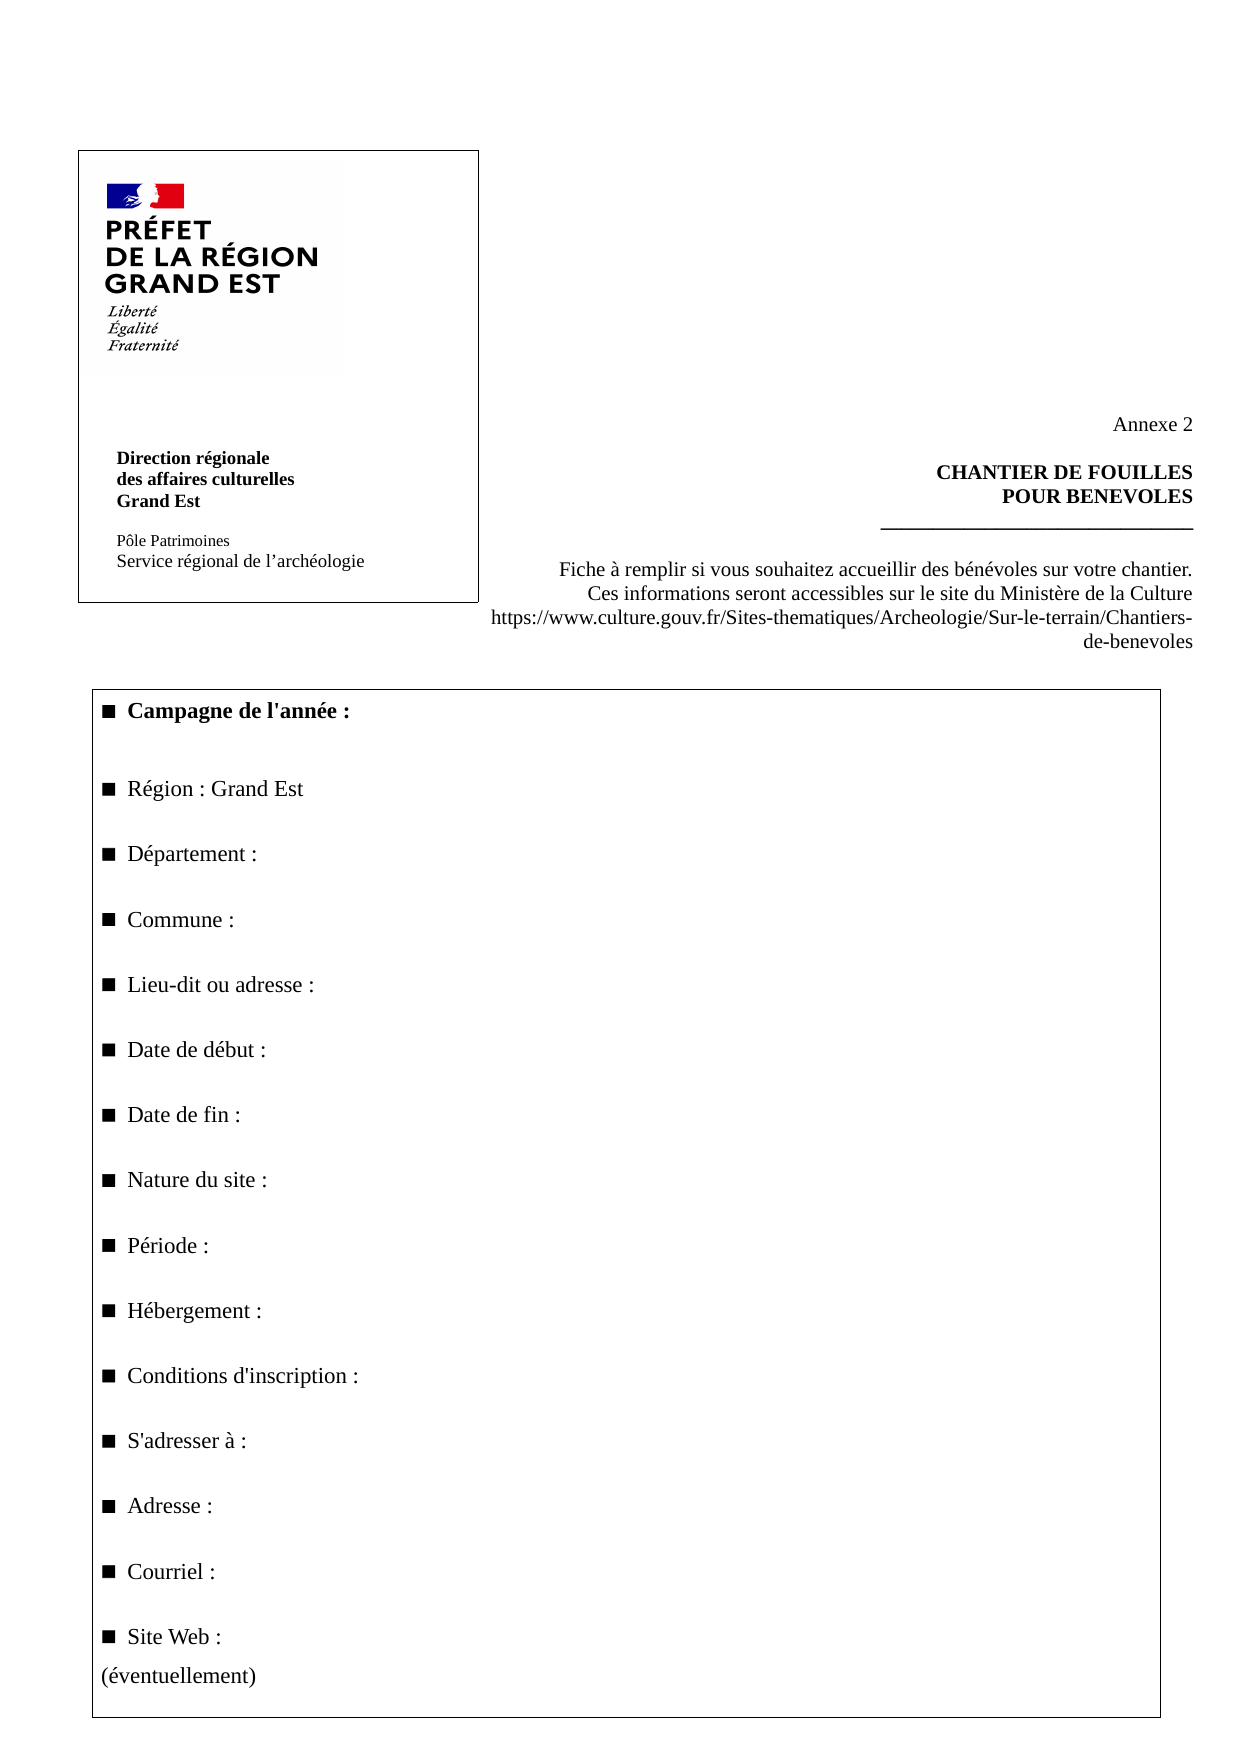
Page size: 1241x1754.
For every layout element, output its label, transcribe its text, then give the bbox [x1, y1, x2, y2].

text  Courriel : [101, 1558, 1151, 1584]
text  S'adresser à : [101, 1427, 1151, 1454]
text  Période : [101, 1232, 1151, 1258]
text  Conditions d'inscription : [101, 1362, 1151, 1388]
text  Adresse : [101, 1493, 1151, 1519]
text Pôle Patrimoines [116, 531, 469, 550]
text [59, 484, 78, 508]
text  Commune : [101, 906, 1151, 932]
text  Campagne de l'année : [101, 698, 1151, 724]
text  Lieu-dit ou adresse : [101, 971, 1151, 997]
text  Hébergement : [101, 1297, 1151, 1323]
picture [79, 159, 345, 375]
text Fiche à remplir si vous souhaitez accueillir des bénévoles sur votre chantier. [479, 556, 1193, 581]
text [59, 412, 78, 436]
text POUR BENEVOLES [479, 484, 1193, 508]
text Direction régionale des affaires culturelles [116, 447, 469, 490]
text  Date de début : [101, 1036, 1151, 1062]
text  Département : [101, 841, 1151, 867]
text Ces informations seront accessibles sur le site du Ministère de la Culture [59, 581, 1193, 604]
text https://www.culture.gouv.fr/Sites-thematiques/Archeologie/Sur-le-terrain/Chantiers-de-benevoles [59, 604, 1193, 653]
text Annexe 2 [479, 412, 1193, 436]
text Service régional de l’archéologie [116, 550, 469, 571]
text [59, 460, 78, 484]
text  Région : Grand Est [101, 775, 1151, 802]
text CHANTIER DE FOUILLES [479, 460, 1193, 484]
text  Date de fin : [101, 1101, 1151, 1128]
text Grand Est [116, 490, 469, 511]
text  Nature du site : [101, 1167, 1151, 1193]
text (éventuellement) [101, 1662, 1151, 1688]
text ______________________________ [479, 508, 1193, 532]
text  Site Web : [101, 1623, 1151, 1649]
